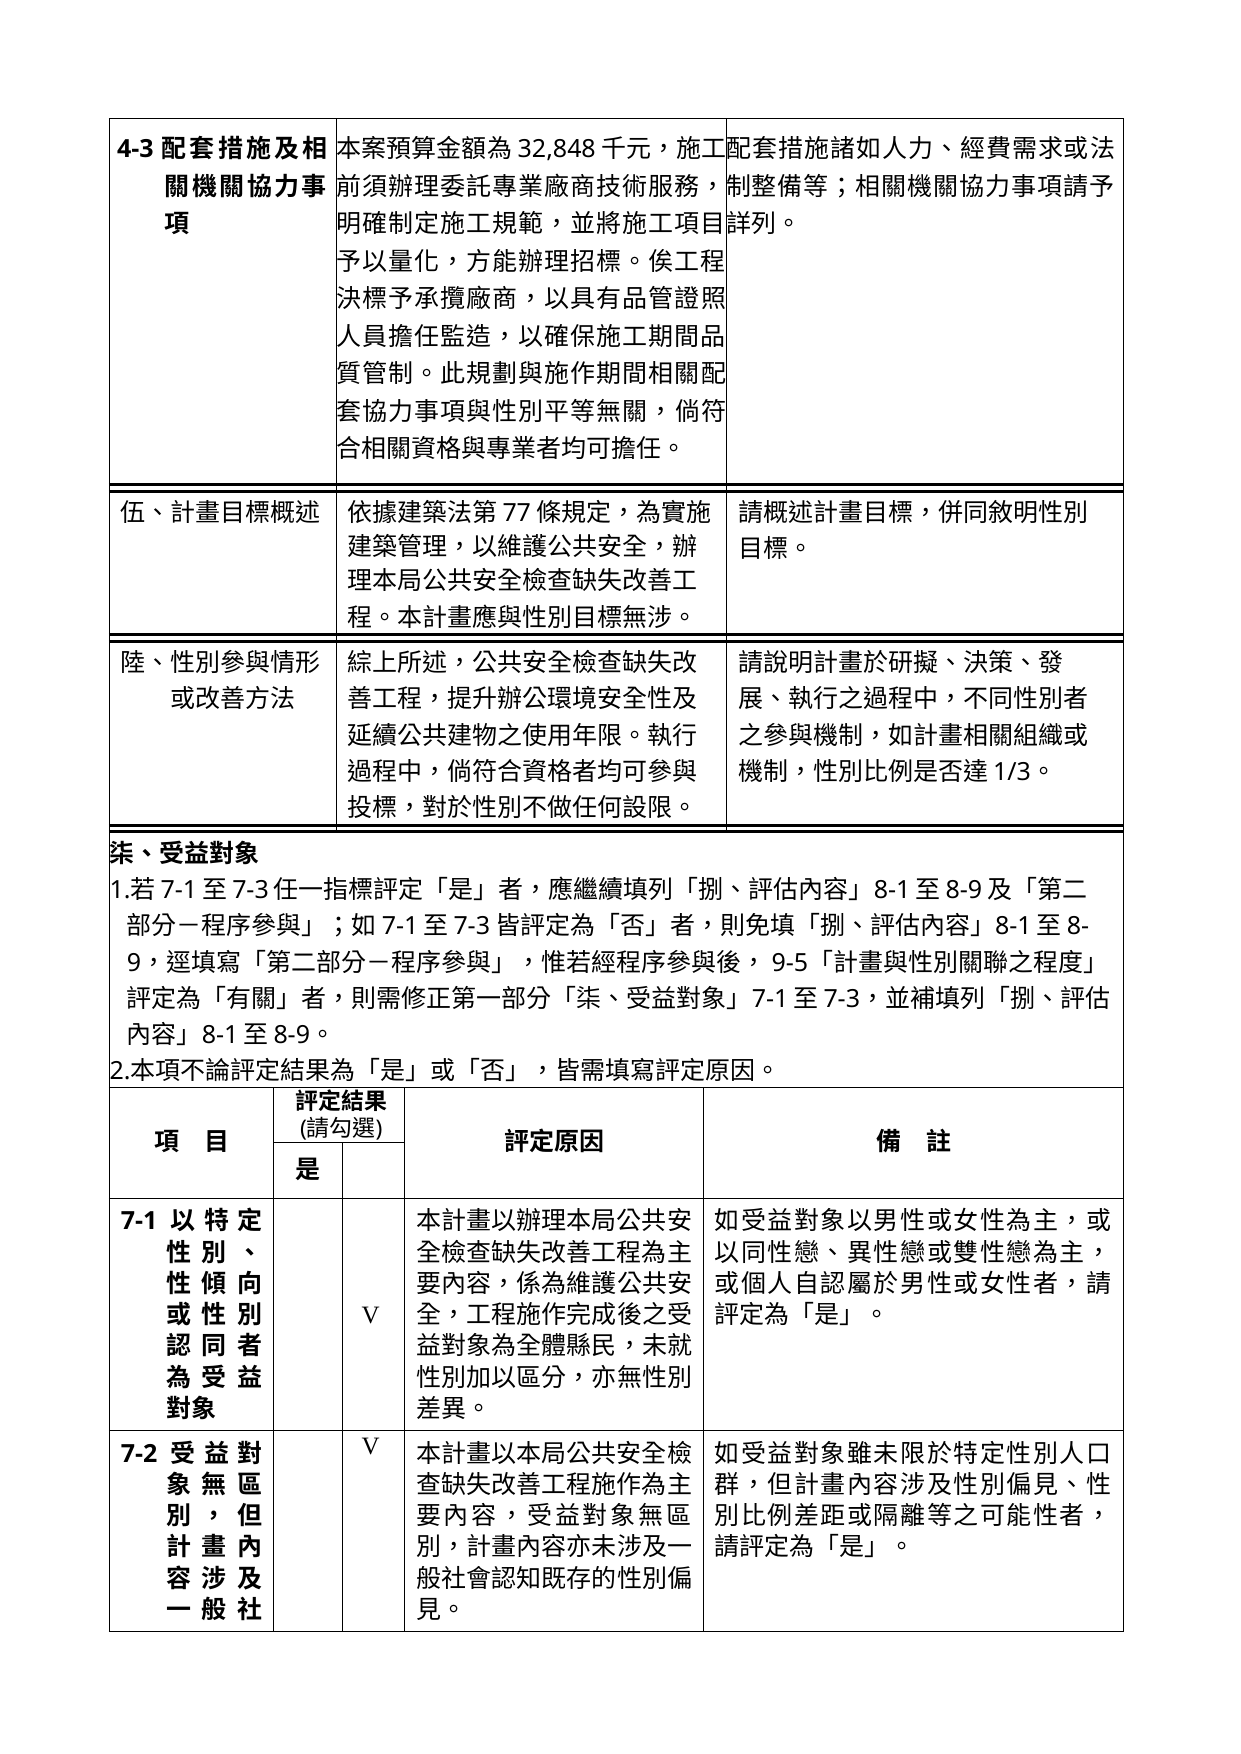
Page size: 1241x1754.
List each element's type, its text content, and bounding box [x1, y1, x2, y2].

table_cell 請說明計畫於研擬、決策、發展、執行之過程中，不同性別者之參與機制，如計畫相關組織或機制，性別比例是否達1/3。 [727, 643, 1123, 824]
table_cell 陸、性別參與情形或改善方法 [110, 643, 336, 824]
table_cell 評定結果 (請勾選) [274, 1088, 404, 1142]
table_cell 項 目 [110, 1088, 273, 1197]
table_cell 備 註 [704, 1088, 1123, 1197]
table_cell [274, 1199, 342, 1430]
table_cell [727, 486, 1123, 490]
table_cell [337, 486, 726, 490]
table_cell V [343, 1431, 404, 1631]
table_cell 本計畫以辦理本局公共安全檢查缺失改善工程為主要內容，係為維護公共安全，工程施作完成後之受益對象為全體縣民，未就性別加以區分，亦無性別差異。 [405, 1199, 703, 1430]
table_cell 如受益對象以男性或女性為主，或以同性戀、異性戀或雙性戀為主，或個人自認屬於男性或女性者，請評定為「是」。 [704, 1199, 1123, 1430]
table_cell [110, 486, 336, 490]
table_cell [110, 636, 336, 640]
table_cell 是 [274, 1143, 342, 1197]
table_cell 如受益對象雖未限於特定性別人口群，但計畫內容涉及性別偏見、性別比例差距或隔離等之可能性者，請評定為「是」。 [704, 1431, 1123, 1631]
table_cell [274, 1431, 342, 1631]
table_cell 綜上所述，公共安全檢查缺失改善工程，提升辦公環境安全性及延續公共建物之使用年限。執行過程中，倘符合資格者均可參與投標，對於性別不做任何設限。 [337, 643, 726, 824]
table_cell [337, 636, 726, 640]
table_cell 評定原因 [405, 1088, 703, 1197]
table_cell 依據建築法第77條規定，為實施建築管理，以維護公共安全，辦理本局公共安全檢查缺失改善工程。本計畫應與性別目標無涉。 [337, 493, 726, 633]
table_cell 請概述計畫目標，併同敘明性別目標。 [727, 493, 1123, 633]
table_cell 7-1以特定性別、性傾向或性別認同者為受益對象 [110, 1199, 273, 1430]
table_cell 否 [343, 1143, 404, 1197]
table_cell 配套措施諸如人力、經費需求或法制整備等；相關機關協力事項請予詳列。 [727, 119, 1123, 483]
table_cell 本案預算金額為32,848千元，施工前須辦理委託專業廠商技術服務，明確制定施工規範，並將施工項目予以量化，方能辦理招標。俟工程決標予承攬廠商，以具有品管證照人員擔任監造，以確保施工期間品質管制。此規劃與施作期間相關配套協力事項與性別平等無關，倘符合相關資格與專業者均可擔任。 [337, 119, 726, 483]
table_cell V [343, 1199, 404, 1430]
table_cell [727, 636, 1123, 640]
table_cell 本計畫以本局公共安全檢查缺失改善工程施作為主要內容，受益對象無區別，計畫內容亦未涉及一般社會認知既存的性別偏見。 [405, 1431, 703, 1631]
table_cell 柒、受益對象 1.若7-1至7-3任一指標評定「是」者，應繼續填列「捌、評估內容」8-1至8-9及「第二部分－程序參與」；如7-1至7-3皆評定為「否」者，則免填「捌、評估內容」8-1至8-9，逕填寫「第二部分－程序參與」，惟若經程序參與後， 9-5「計畫與性別關聯之程度」評定為「有關」者，則需修正第一部分「柒、受益對象」7-1至7-3，並補填列「捌、評估內容」8-1至8-9。 2.本項不論評定結果為「是」或「否」，皆需填寫評定原因。 [110, 833, 1123, 1087]
table_cell 伍、計畫目標概述 [110, 493, 336, 633]
table_cell 7-2受益對象無區別，但計畫內容涉及一般社 [110, 1431, 273, 1631]
table_cell 4-3配套措施及相關機關協力事項 [110, 119, 336, 483]
